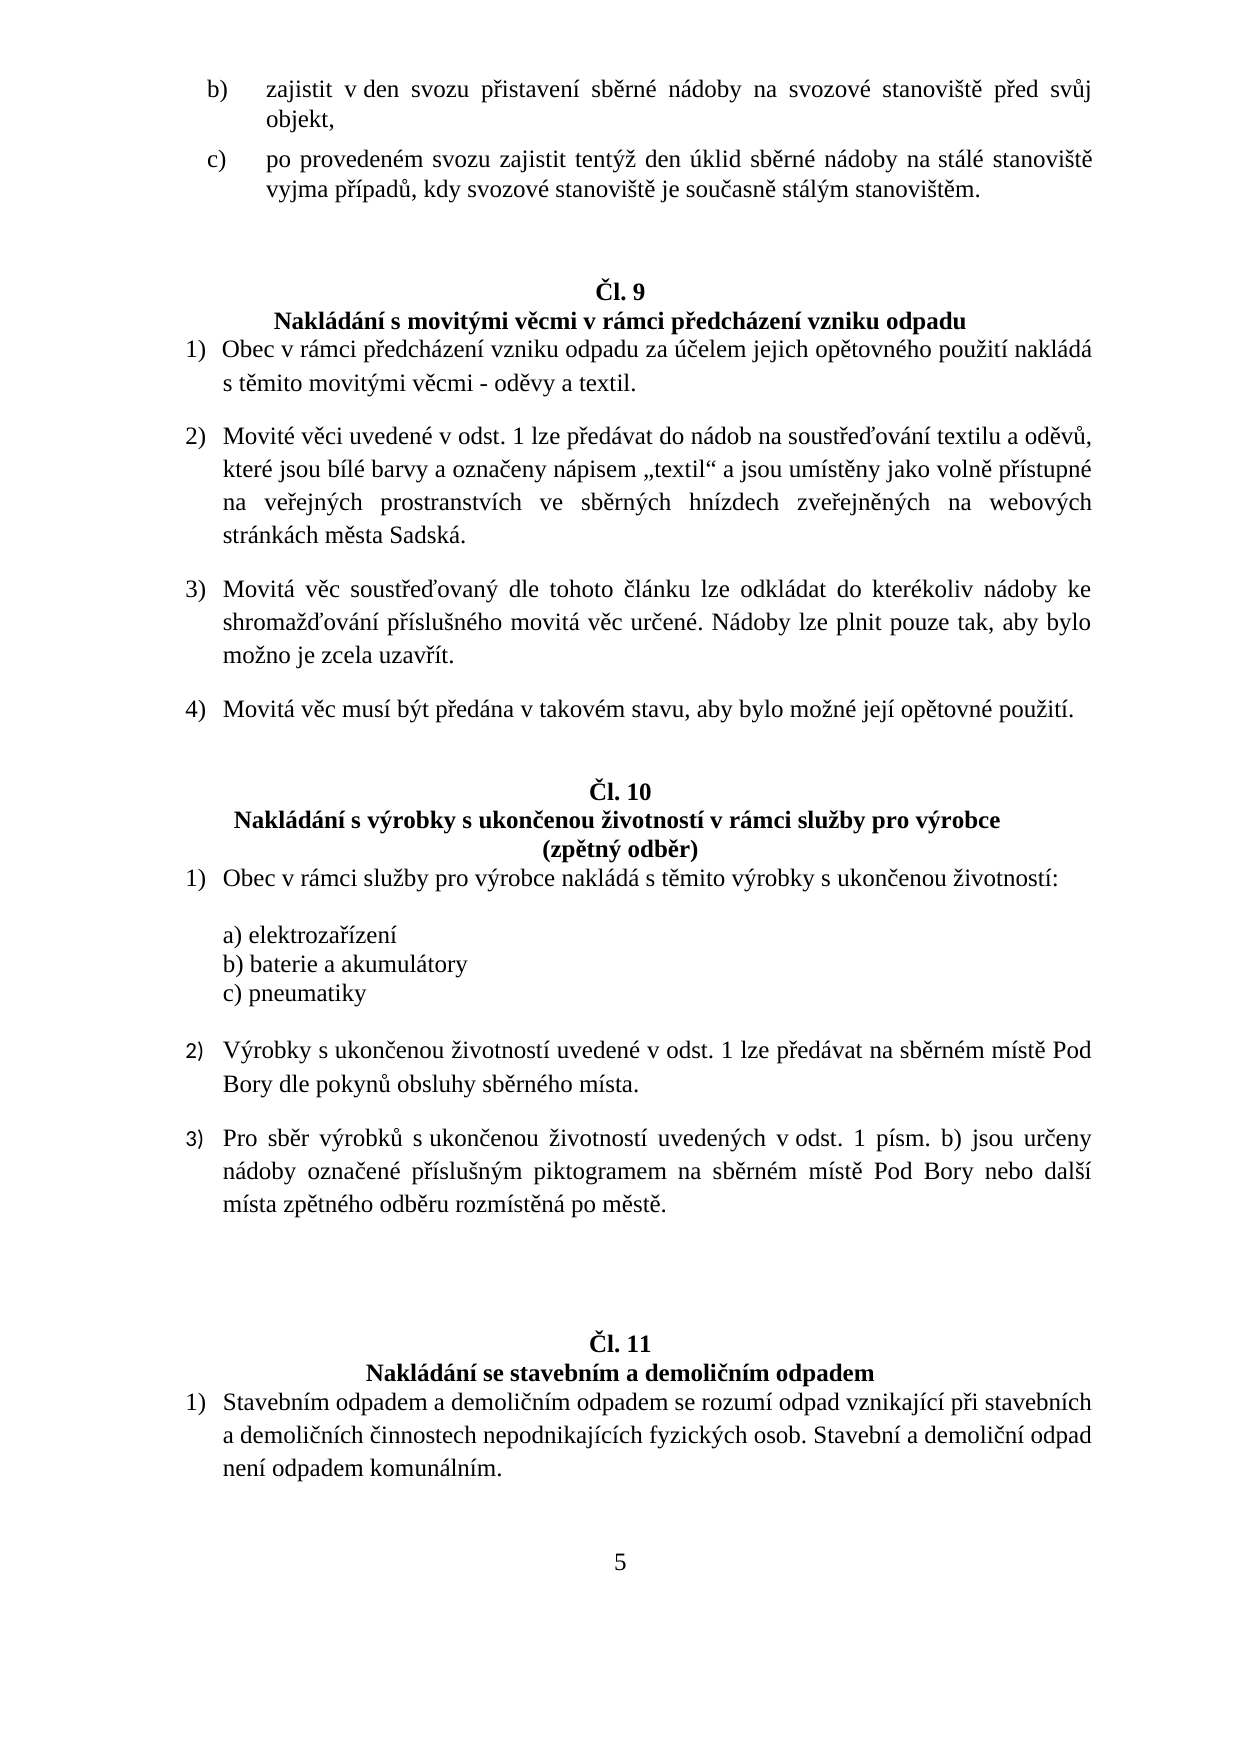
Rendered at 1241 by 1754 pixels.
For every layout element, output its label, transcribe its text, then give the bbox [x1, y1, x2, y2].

subtitle Nakládání s movitými věcmi v rámci předcházení vzniku odpadu [148, 306, 1092, 334]
list Movitá věc soustřeďovaný dle tohoto článku lze odkládat do kterékoliv nádoby ke shromažďování příslušného movitá věc určené. Nádoby lze plnit pouze tak, aby bylo možno je zcela uzavřít. [185, 574, 1092, 669]
subtitle (zpětný odběr) [148, 834, 1092, 863]
list Stavebním odpadem a demoličním odpadem se rozumí odpad vznikající při stavebních a demoličních činnostech nepodnikajících fyzických osob. Stavební a demoliční odpad není odpadem komunálním. [185, 1387, 1092, 1482]
text b) baterie a akumulátory [223, 949, 1092, 978]
list po provedeném svozu zajistit tentýž den úklid sběrné nádoby na stálé stanoviště vyjma případů, kdy svozové stanoviště je současně stálým stanovištěm. [207, 144, 1092, 203]
list Výrobky s ukončenou životností uvedené v odst. 1 lze předávat na sběrném místě Pod Bory dle pokynů obsluhy sběrného místa. [185, 1036, 1092, 1098]
list Movitá věc musí být předána v takovém stavu, aby bylo možné její opětovné použití. [185, 694, 1092, 723]
text Čl. 11 [148, 1329, 1092, 1358]
text c) pneumatiky [223, 978, 1092, 1007]
subtitle Nakládání s výrobky s ukončenou životností v rámci služby pro výrobce [148, 806, 1092, 834]
list Obec v rámci služby pro výrobce nakládá s těmito výrobky s ukončenou životností: [185, 863, 1092, 892]
text a) elektrozařízení [223, 921, 1092, 949]
list zajistit v den svozu přistavení sběrné nádoby na svozové stanoviště před svůj objekt, [207, 74, 1092, 133]
text Čl. 9 [148, 277, 1092, 306]
list Obec v rámci předcházení vzniku odpadu za účelem jejich opětovného použití nakládá s těmito movitými věcmi - oděvy a textil. [185, 334, 1092, 396]
list Pro sběr výrobků s ukončenou životností uvedených v odst. 1 písm. b) jsou určeny nádoby označené příslušným piktogramem na sběrném místě Pod Bory nebo další místa zpětného odběru rozmístěná po městě. [185, 1123, 1092, 1218]
text Nakládání se stavebním a demoličním odpadem [148, 1358, 1092, 1387]
text Čl. 10 [148, 777, 1092, 806]
list Movité věci uvedené v odst. 1 lze předávat do nádob na soustřeďování textilu a oděvů, které jsou bílé barvy a označeny nápisem „textil“ a jsou umístěny jako volně přístupné na veřejných prostranstvích ve sběrných hnízdech zveřejněných na webových stránkách města Sadská. [185, 421, 1092, 549]
